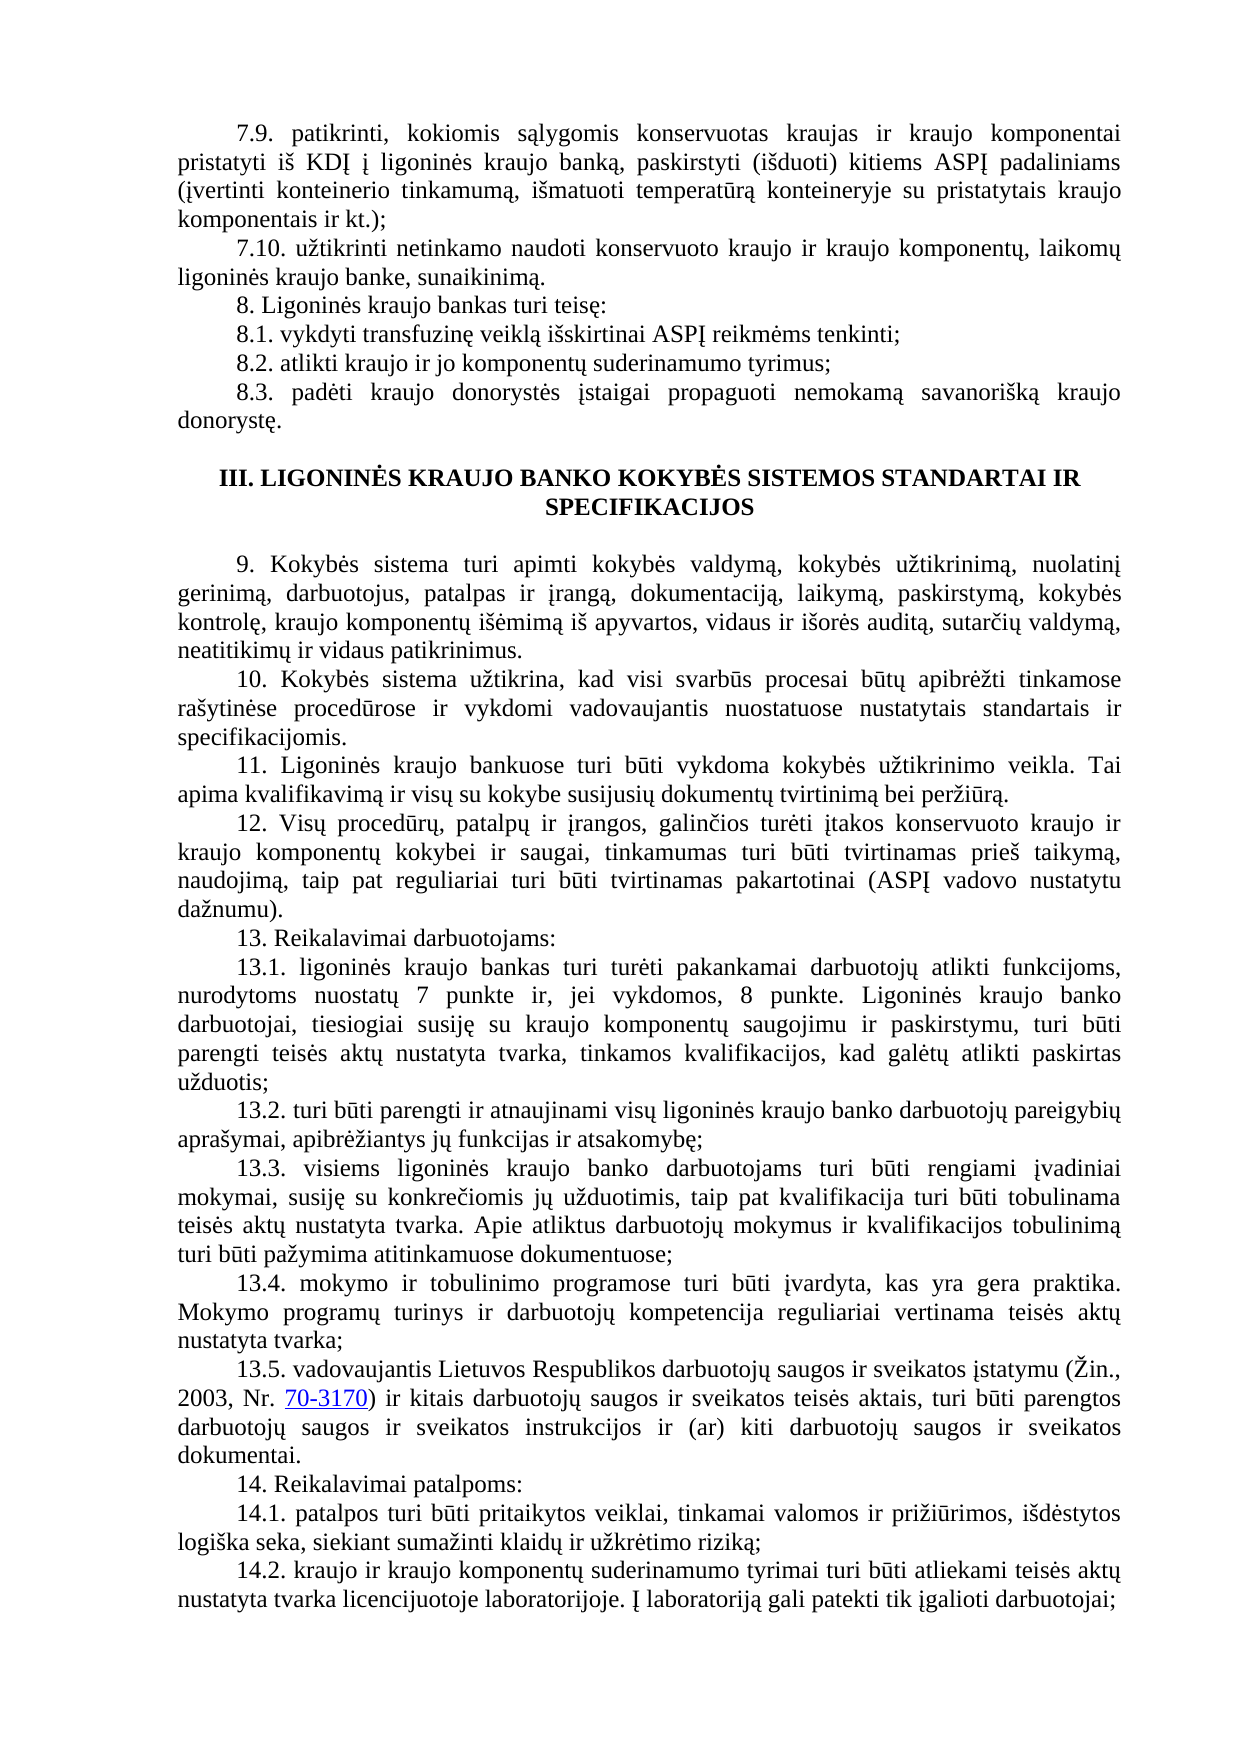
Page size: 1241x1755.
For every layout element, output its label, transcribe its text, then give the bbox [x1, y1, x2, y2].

text 13.1. ligoninės kraujo bankas turi turėti pakankamai darbuotojų atlikti funkcijoms, nurodytoms nuostatų 7 punkte ir, jei vykdomos, 8 punkte. Ligoninės kraujo banko darbuotojai, tiesiogiai susiję su kraujo komponentų saugojimu ir paskirstymu, turi būti parengti teisės aktų nustatyta tvarka, tinkamos kvalifikacijos, kad galėtų atlikti paskirtas užduotis; [177, 952, 1122, 1096]
text 10. Kokybės sistema užtikrina, kad visi svarbūs procesai būtų apibrėžti tinkamose rašytinėse procedūrose ir vykdomi vadovaujantis nuostatuose nustatytais standartais ir specifikacijomis. [177, 664, 1122, 751]
text 13. Reikalavimai darbuotojams: [177, 923, 1122, 952]
text 13.2. turi būti parengti ir atnaujinami visų ligoninės kraujo banko darbuotojų pareigybių aprašymai, apibrėžiantys jų funkcijas ir atsakomybę; [177, 1096, 1122, 1153]
text 9. Kokybės sistema turi apimti kokybės valdymą, kokybės užtikrinimą, nuolatinį gerinimą, darbuotojus, patalpas ir įrangą, dokumentaciją, laikymą, paskirstymą, kokybės kontrolę, kraujo komponentų išėmimą iš apyvartos, vidaus ir išorės auditą, sutarčių valdymą, neatitikimų ir vidaus patikrinimus. [177, 549, 1122, 664]
text 12. Visų procedūrų, patalpų ir įrangos, galinčios turėti įtakos konservuoto kraujo ir kraujo komponentų kokybei ir saugai, tinkamumas turi būti tvirtinamas prieš taikymą, naudojimą, taip pat reguliariai turi būti tvirtinamas pakartotinai (ASPĮ vadovo nustatytu dažnumu). [177, 808, 1122, 923]
text 7.10. užtikrinti netinkamo naudoti konservuoto kraujo ir kraujo komponentų, laikomų ligoninės kraujo banke, sunaikinimą. [177, 233, 1122, 291]
text 14. Reikalavimai patalpoms: [177, 1469, 1122, 1498]
text 7.9. patikrinti, kokiomis sąlygomis konservuotas kraujas ir kraujo komponentai pristatyti iš KDĮ į ligoninės kraujo banką, paskirstyti (išduoti) kitiems ASPĮ padaliniams (įvertinti konteinerio tinkamumą, išmatuoti temperatūrą konteineryje su pristatytais kraujo komponentais ir kt.); [177, 118, 1122, 233]
text 8.3. padėti kraujo donorystės įstaigai propaguoti nemokamą savanorišką kraujo donorystę. [177, 377, 1122, 434]
text 14.2. kraujo ir kraujo komponentų suderinamumo tyrimai turi būti atliekami teisės aktų nustatyta tvarka licencijuotoje laboratorijoje. Į laboratoriją gali patekti tik įgalioti darbuotojai; [177, 1556, 1122, 1613]
text 13.3. visiems ligoninės kraujo banko darbuotojams turi būti rengiami įvadiniai mokymai, susiję su konkrečiomis jų užduotimis, taip pat kvalifikacija turi būti tobulinama teisės aktų nustatyta tvarka. Apie atliktus darbuotojų mokymus ir kvalifikacijos tobulinimą turi būti pažymima atitinkamuose dokumentuose; [177, 1153, 1122, 1268]
text III. LIGONINĖS KRAUJO BANKO KOKYBĖS SISTEMOS standartAI IR SPECIFIKACIJOS [177, 463, 1122, 521]
text 8.2. atlikti kraujo ir jo komponentų suderinamumo tyrimus; [177, 348, 1122, 377]
text 8. Ligoninės kraujo bankas turi teisę: [177, 291, 1122, 319]
text 13.5. vadovaujantis Lietuvos Respublikos darbuotojų saugos ir sveikatos įstatymu (Žin., 2003, Nr. 70-3170) ir kitais darbuotojų saugos ir sveikatos teisės aktais, turi būti parengtos darbuotojų saugos ir sveikatos instrukcijos ir (ar) kiti darbuotojų saugos ir sveikatos dokumentai. [177, 1354, 1122, 1469]
text 8.1. vykdyti transfuzinę veiklą išskirtinai ASPĮ reikmėms tenkinti; [177, 319, 1122, 348]
text 11. Ligoninės kraujo bankuose turi būti vykdoma kokybės užtikrinimo veikla. Tai apima kvalifikavimą ir visų su kokybe susijusių dokumentų tvirtinimą bei peržiūrą. [177, 751, 1122, 808]
text 14.1. patalpos turi būti pritaikytos veiklai, tinkamai valomos ir prižiūrimos, išdėstytos logiška seka, siekiant sumažinti klaidų ir užkrėtimo riziką; [177, 1498, 1122, 1556]
text 13.4. mokymo ir tobulinimo programose turi būti įvardyta, kas yra gera praktika. Mokymo programų turinys ir darbuotojų kompetencija reguliariai vertinama teisės aktų nustatyta tvarka; [177, 1268, 1122, 1354]
